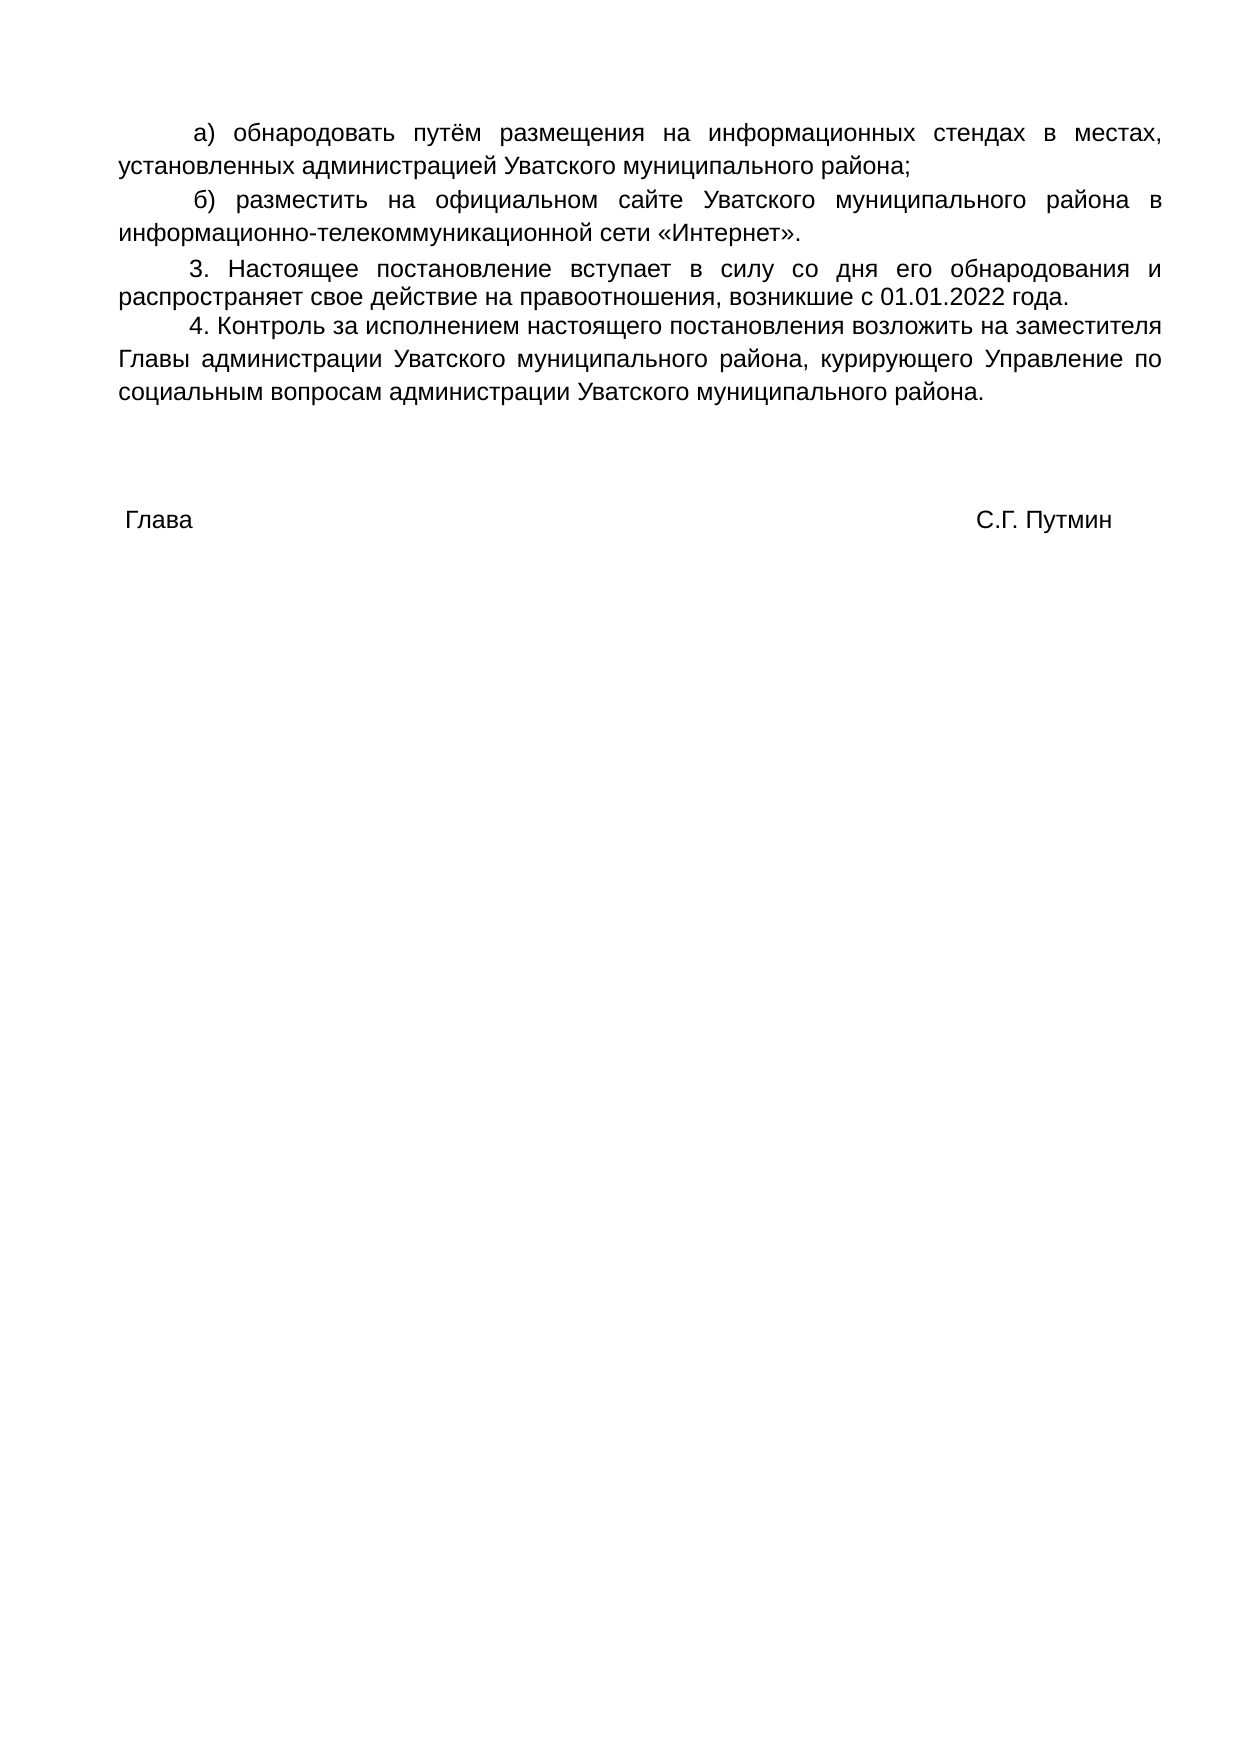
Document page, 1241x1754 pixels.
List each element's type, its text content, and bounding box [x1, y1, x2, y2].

text а) обнародовать путём размещения на информационных стендах в местах, установленных администрацией Уватского муниципального района; [118, 118, 1163, 180]
text Глава С.Г. Путмин [118, 505, 1163, 534]
text б) разместить на официальном сайте Уватского муниципального района в информационно-телекоммуникационной сети «Интернет». [118, 185, 1163, 247]
text 3. Настоящее постановление вступает в силу со дня его обнародования и распространяет свое действие на правоотношения, возникшие с 01.01.2022 года. [118, 253, 1163, 311]
text 4. Контроль за исполнением настоящего постановления возложить на заместителя Главы администрации Уватского муниципального района, курирующего Управление по социальным вопросам администрации Уватского муниципального района. [118, 311, 1163, 406]
